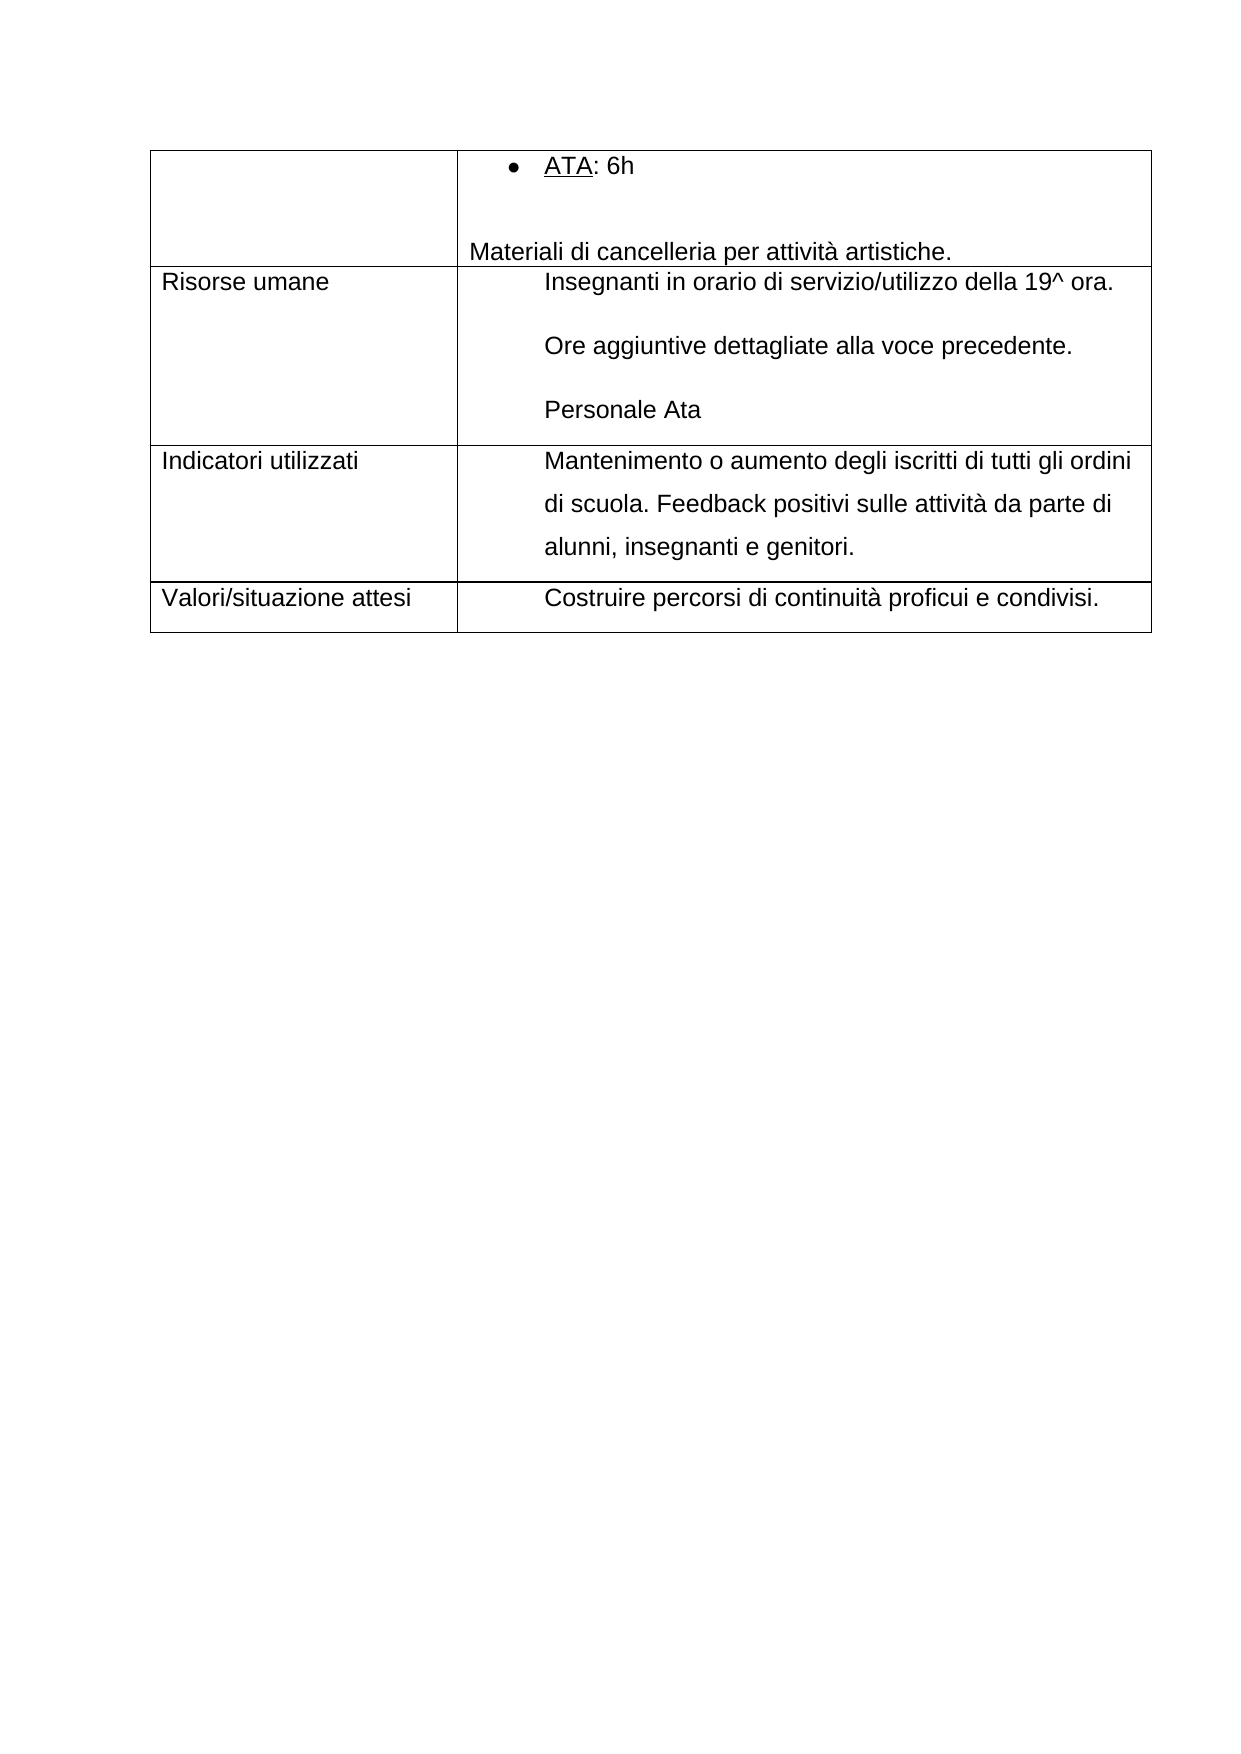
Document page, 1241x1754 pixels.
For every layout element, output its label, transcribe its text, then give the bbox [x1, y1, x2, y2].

table_cell Valori/situazione attesi [151, 583, 457, 632]
table_cell Costruire percorsi di continuità proficui e condivisi. [458, 583, 1151, 632]
table_cell Insegnanti in orario di servizio/utilizzo della 19^ ora. Ore aggiuntive dettagliate alla voce precedente. Personale Ata [458, 267, 1151, 444]
table_cell Mantenimento o aumento degli iscritti di tutti gli ordini di scuola. Feedback positivi sulle attività da parte di alunni, insegnanti e genitori. [458, 446, 1151, 581]
table_cell Come dettagliato nella ricognizione dei bisogni si richiede il pagamento di: Open day scuola Primaria: per la Primaria totale 20h da suddividere tra 8 docenti (2 frontali a testa), per l’Infanzia totale 10 h da suddividere tra 5 docenti (2 frontali a testa). Open day scuola dell’Infanzia: 16 h da suddividere tra 8 docenti (2 frontali a testa). Continuità giugno Primaria: 10h da suddividere tra 5 docenti dell’Infanzia (2 frontali a testa); per la Primaria 24 h funzionali per 8 docenti (3 a testa) e 48 h frontali per 8 docenti (6 a testa). Continuità di giugno Infanzia: 16 h da suddividere tra 8 docenti (2 frontali a testa). ATA: 6h Materiali di cancelleria per attività artistiche. [458, 151, 1151, 266]
table_cell [151, 151, 457, 266]
table_cell Risorse umane [151, 267, 457, 444]
table_cell Indicatori utilizzati [151, 446, 457, 581]
